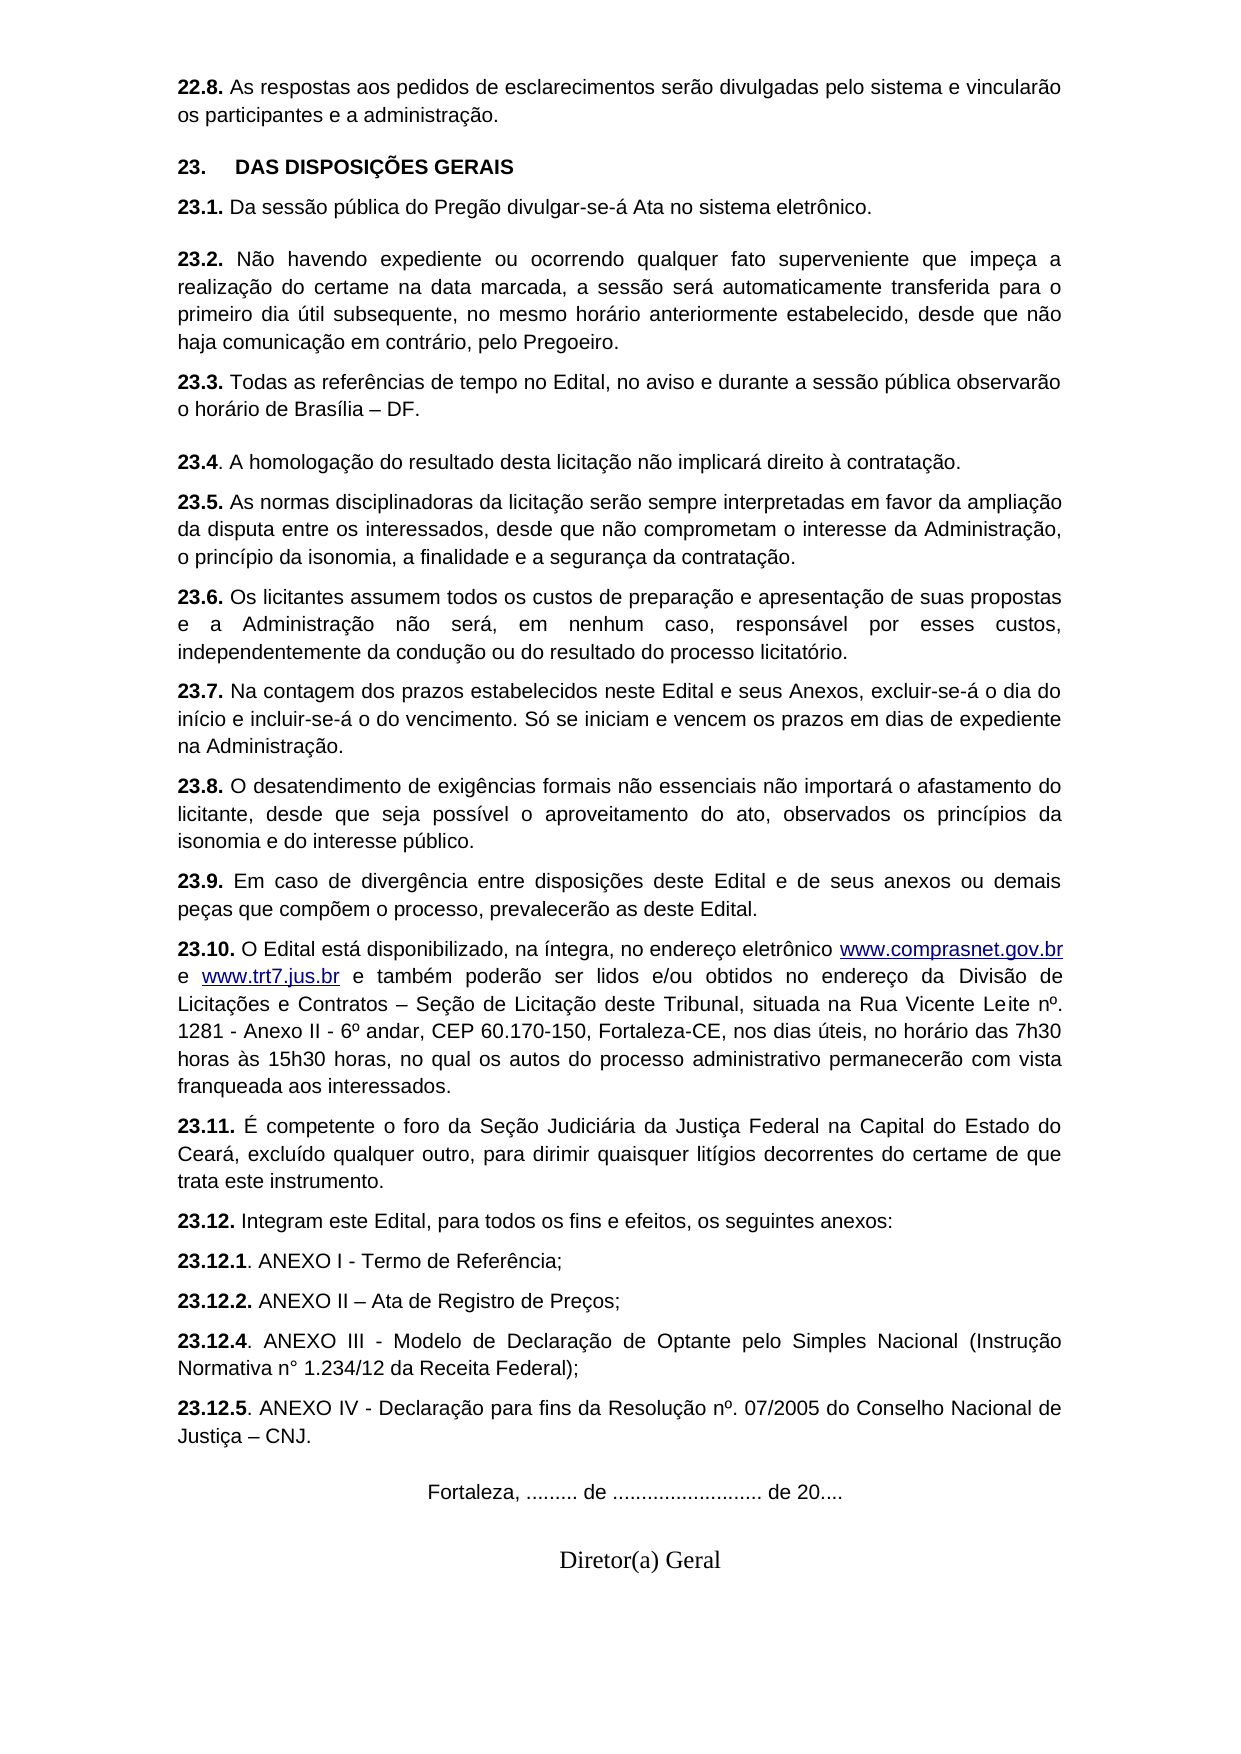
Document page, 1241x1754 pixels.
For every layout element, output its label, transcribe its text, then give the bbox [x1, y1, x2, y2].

text 23.12. Integram este Edital, para todos os fins e efeitos, os seguintes anexos: [177, 1209, 1063, 1233]
text 23.11. É competente o foro da Seção Judiciária da Justiça Federal na Capital do Estado do Ceará, excluído qualquer outro, para dirimir quaisquer litígios decorrentes do certame de que trata este instrumento. [177, 1114, 1063, 1193]
text 23.4. A homologação do resultado desta licitação não implicará direito à contratação. [177, 450, 1063, 474]
text 23.2. Não havendo expediente ou ocorrendo qualquer fato superveniente que impeça a realização do certame na data marcada, a sessão será automaticamente transferida para o primeiro dia útil subsequente, no mesmo horário anteriormente estabelecido, desde que não haja comunicação em contrário, pelo Pregoeiro. [177, 247, 1063, 354]
text 23.10. O Edital está disponibilizado, na íntegra, no endereço eletrônico www.comprasnet.gov.br e www.trt7.jus.br e também poderão ser lidos e/ou obtidos no endereço da Divisão de Licitações e Contratos – Seção de Licitação deste Tribunal, situada na Rua Vicente Leite nº. 1281 - Anexo II - 6º andar, CEP 60.170-150, Fortaleza-CE, nos dias úteis, no horário das 7h30 horas às 15h30 horas, no qual os autos do processo administrativo permanecerão com vista franqueada aos interessados. [177, 937, 1063, 1098]
text 23.8. O desatendimento de exigências formais não essenciais não importará o afastamento do licitante, desde que seja possível o aproveitamento do ato, observados os princípios da isonomia e do interesse público. [177, 774, 1063, 853]
text 23.5. As normas disciplinadoras da licitação serão sempre interpretadas em favor da ampliação da disputa entre os interessados, desde que não comprometam o interesse da Administração, o princípio da isonomia, a finalidade e a segurança da contratação. [177, 489, 1063, 568]
text Diretor(a) Geral [215, 1546, 1065, 1574]
text 23.12.5. ANEXO IV - Declaração para fins da Resolução nº. 07/2005 do Conselho Nacional de Justiça – CNJ. [177, 1396, 1063, 1447]
text 23.12.1. ANEXO I - Termo de Referência; [177, 1249, 1063, 1273]
text 23.1. Da sessão pública do Pregão divulgar-se-á Ata no sistema eletrônico. [177, 195, 1063, 219]
text 23.12.2. ANEXO II – Ata de Registro de Preços; [177, 1289, 1063, 1313]
text 23.7. Na contagem dos prazos estabelecidos neste Edital e seus Anexos, excluir-se-á o dia do início e incluir-se-á o do vencimento. Só se iniciam e vencem os prazos em dias de expediente na Administração. [177, 679, 1063, 758]
text 23.12.4. ANEXO III - Modelo de Declaração de Optante pelo Simples Nacional (Instrução Normativa n° 1.234/12 da Receita Federal); [177, 1328, 1063, 1380]
text 23.9. Em caso de divergência entre disposições deste Edital e de seus anexos ou demais peças que compõem o processo, prevalecerão as deste Edital. [177, 869, 1063, 921]
text 22.8. As respostas aos pedidos de esclarecimentos serão divulgadas pelo sistema e vincularão os participantes e a administração. [177, 75, 1063, 126]
text 23.3. Todas as referências de tempo no Edital, no aviso e durante a sessão pública observarão o horário de Brasília – DF. [177, 370, 1063, 421]
text Fortaleza, ......... de .......................... de 20.... [207, 1480, 1065, 1504]
text 23. DAS DISPOSIÇÕES GERAIS [177, 155, 1063, 179]
text 23.6. Os licitantes assumem todos os custos de preparação e apresentação de suas propostas e a Administração não será, em nenhum caso, responsável por esses custos, independentemente da condução ou do resultado do processo licitatório. [177, 584, 1063, 663]
